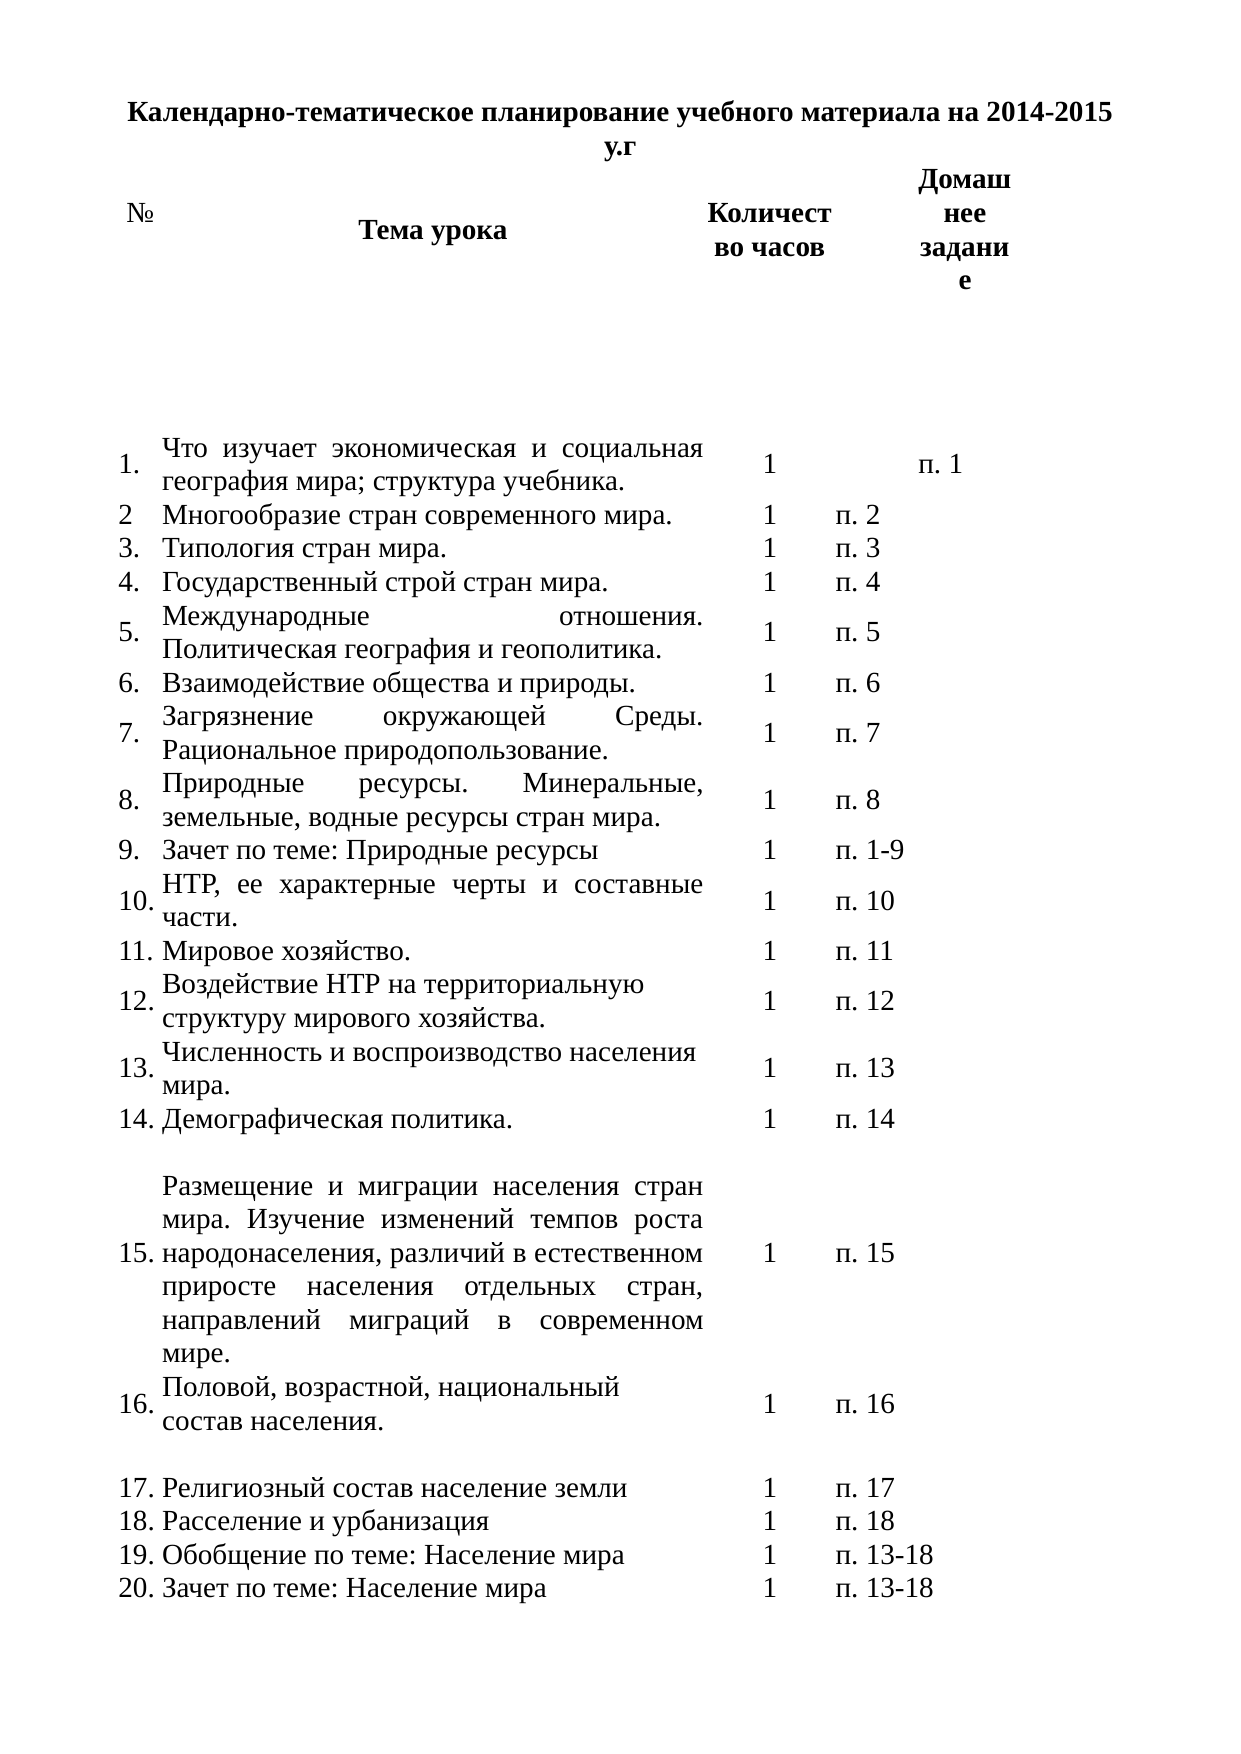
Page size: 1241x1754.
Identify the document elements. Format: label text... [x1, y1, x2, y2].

table_cell [162, 329, 703, 363]
table_cell п. 13-18 [835, 1570, 1046, 1604]
table_cell Международные отношения. Политическая география и геополитика. [162, 598, 703, 665]
table_cell п. 17 [835, 1470, 1046, 1503]
table_cell 3. [118, 531, 162, 564]
table_cell 1 [704, 1101, 835, 1134]
table_cell 1 [704, 1369, 835, 1436]
table_cell [1046, 1134, 1122, 1369]
table_cell п. 10 [835, 866, 1046, 933]
table_cell Численность и воспроизводство населения мира. [162, 1034, 703, 1101]
table_cell [118, 1436, 162, 1470]
table_cell [118, 363, 162, 396]
table_cell п. 1-9 [835, 833, 1046, 866]
table_cell 13. [118, 1034, 162, 1101]
table_cell [1046, 866, 1122, 933]
table_cell 9. [118, 833, 162, 866]
table_cell п. 18 [835, 1503, 1046, 1537]
table_cell Что изучает экономическая и социальная география мира; структура учебника. [162, 430, 703, 497]
table_cell [1046, 765, 1122, 832]
table_cell [1046, 1369, 1122, 1436]
table_cell 1 [704, 665, 835, 698]
table_cell [1046, 698, 1122, 765]
table_cell п. 6 [835, 665, 1046, 698]
table_cell 4. [118, 564, 162, 598]
table_cell 1 [704, 1570, 835, 1604]
table_header Количество часов [704, 162, 835, 296]
table_cell [1046, 1503, 1122, 1537]
table_cell Расселение и урбанизация [162, 1503, 703, 1537]
table_cell п. 14 [835, 1101, 1046, 1134]
table_cell Многообразие стран современного мира. [162, 497, 703, 531]
table_cell Зачет по теме: Природные ресурсы [162, 833, 703, 866]
table_cell НТР, ее характерные черты и составные части. [162, 866, 703, 933]
table_cell Типология стран мира. [162, 531, 703, 564]
table_cell Размещение и миграции населения стран мира. Изучение изменений темпов роста народонаселения, различий в естественном приросте населения отдельных стран, направлений миграций в современном мире. [162, 1134, 703, 1369]
table_cell 1 [704, 531, 835, 564]
table_cell 1 [704, 698, 835, 765]
table_cell 18. [118, 1503, 162, 1537]
table_cell 5. [118, 598, 162, 665]
table_header [1046, 162, 1122, 296]
table_cell [1046, 1436, 1122, 1470]
table_cell п. 1 [835, 430, 1046, 497]
table_cell 1 [704, 1034, 835, 1101]
table_cell п. 7 [835, 698, 1046, 765]
table_cell [835, 1436, 1046, 1470]
table_cell [1046, 1570, 1122, 1604]
table_cell п. 15 [835, 1134, 1046, 1369]
table_cell [835, 296, 1046, 329]
table_header Домашнее задание [835, 162, 1046, 296]
table_cell 14. [118, 1101, 162, 1134]
table_cell 1 [704, 1537, 835, 1570]
table_cell Загрязнение окружающей Среды. Рациональное природопользование. [162, 698, 703, 765]
table_cell [1046, 665, 1122, 698]
table_cell Взаимодействие общества и природы. [162, 665, 703, 698]
table_cell п. 4 [835, 564, 1046, 598]
table_cell [704, 296, 835, 329]
table_header № [118, 162, 162, 296]
table_cell [1046, 396, 1122, 430]
table_cell 1 [704, 598, 835, 665]
table_cell п. 5 [835, 598, 1046, 665]
table_cell 15. [118, 1134, 162, 1369]
table_cell [704, 363, 835, 396]
table_cell 1 [704, 1470, 835, 1503]
table_cell [1046, 296, 1122, 329]
table_cell 1. [118, 430, 162, 497]
table_cell [1046, 497, 1122, 531]
table_cell [1046, 430, 1122, 497]
table_cell [1046, 933, 1122, 967]
table_cell 10. [118, 866, 162, 933]
table_cell 1 [704, 1134, 835, 1369]
table_cell п. 13 [835, 1034, 1046, 1101]
table_cell [1046, 1101, 1122, 1134]
table_cell 1 [704, 967, 835, 1034]
table_cell [1046, 1034, 1122, 1101]
table_cell [1046, 967, 1122, 1034]
table_cell [1046, 598, 1122, 665]
table_cell 7. [118, 698, 162, 765]
table_cell [1046, 833, 1122, 866]
table_cell [162, 296, 703, 329]
table_cell [118, 396, 162, 430]
table_cell Обобщение по теме: Население мира [162, 1537, 703, 1570]
table_cell [162, 363, 703, 396]
table_cell 1 [704, 1503, 835, 1537]
table_cell 8. [118, 765, 162, 832]
table_cell [704, 1436, 835, 1470]
table_cell п. 12 [835, 967, 1046, 1034]
table_cell 16. [118, 1369, 162, 1436]
table_cell [1046, 1537, 1122, 1570]
table_cell 1 [704, 933, 835, 967]
table_cell [835, 363, 1046, 396]
table_cell 1 [704, 833, 835, 866]
table_cell Демографическая политика. [162, 1101, 703, 1134]
table_cell 20. [118, 1570, 162, 1604]
table_cell 1 [704, 430, 835, 497]
table_cell п. 13-18 [835, 1537, 1046, 1570]
table_cell п. 2 [835, 497, 1046, 531]
table_cell 11. [118, 933, 162, 967]
table_cell [118, 296, 162, 329]
table_cell 6. [118, 665, 162, 698]
table_cell 1 [704, 866, 835, 933]
table_cell [1046, 1470, 1122, 1503]
table_cell п. 8 [835, 765, 1046, 832]
table_cell Государственный строй стран мира. [162, 564, 703, 598]
table_cell [1046, 329, 1122, 363]
text Календарно-тематическое планирование учебного материала на 2014-2015 у.г [118, 94, 1122, 162]
table_cell Мировое хозяйство. [162, 933, 703, 967]
table_cell 17. [118, 1470, 162, 1503]
table_cell 1 [704, 497, 835, 531]
table_cell [1046, 363, 1122, 396]
table_cell п. 11 [835, 933, 1046, 967]
table_cell [835, 329, 1046, 363]
table_cell Природные ресурсы. Минеральные, земельные, водные ресурсы стран мира. [162, 765, 703, 832]
table_cell [162, 1436, 703, 1470]
table_cell [1046, 531, 1122, 564]
table_cell [118, 329, 162, 363]
table_cell [835, 396, 1046, 430]
table_header Тема урока [162, 162, 703, 296]
table_cell [704, 329, 835, 363]
table_cell Зачет по теме: Население мира [162, 1570, 703, 1604]
table_cell 2 [118, 497, 162, 531]
table_cell 1 [704, 564, 835, 598]
table_cell Воздействие НТР на территориальную структуру мирового хозяйства. [162, 967, 703, 1034]
table_cell Религиозный состав население земли [162, 1470, 703, 1503]
table_cell [162, 396, 703, 430]
table_cell [1046, 564, 1122, 598]
table_cell [704, 396, 835, 430]
table_cell Половой, возрастной, национальный состав населения. [162, 1369, 703, 1436]
table_cell 12. [118, 967, 162, 1034]
table_cell п. 16 [835, 1369, 1046, 1436]
table_cell 1 [704, 765, 835, 832]
table_cell 19. [118, 1537, 162, 1570]
table_cell п. 3 [835, 531, 1046, 564]
